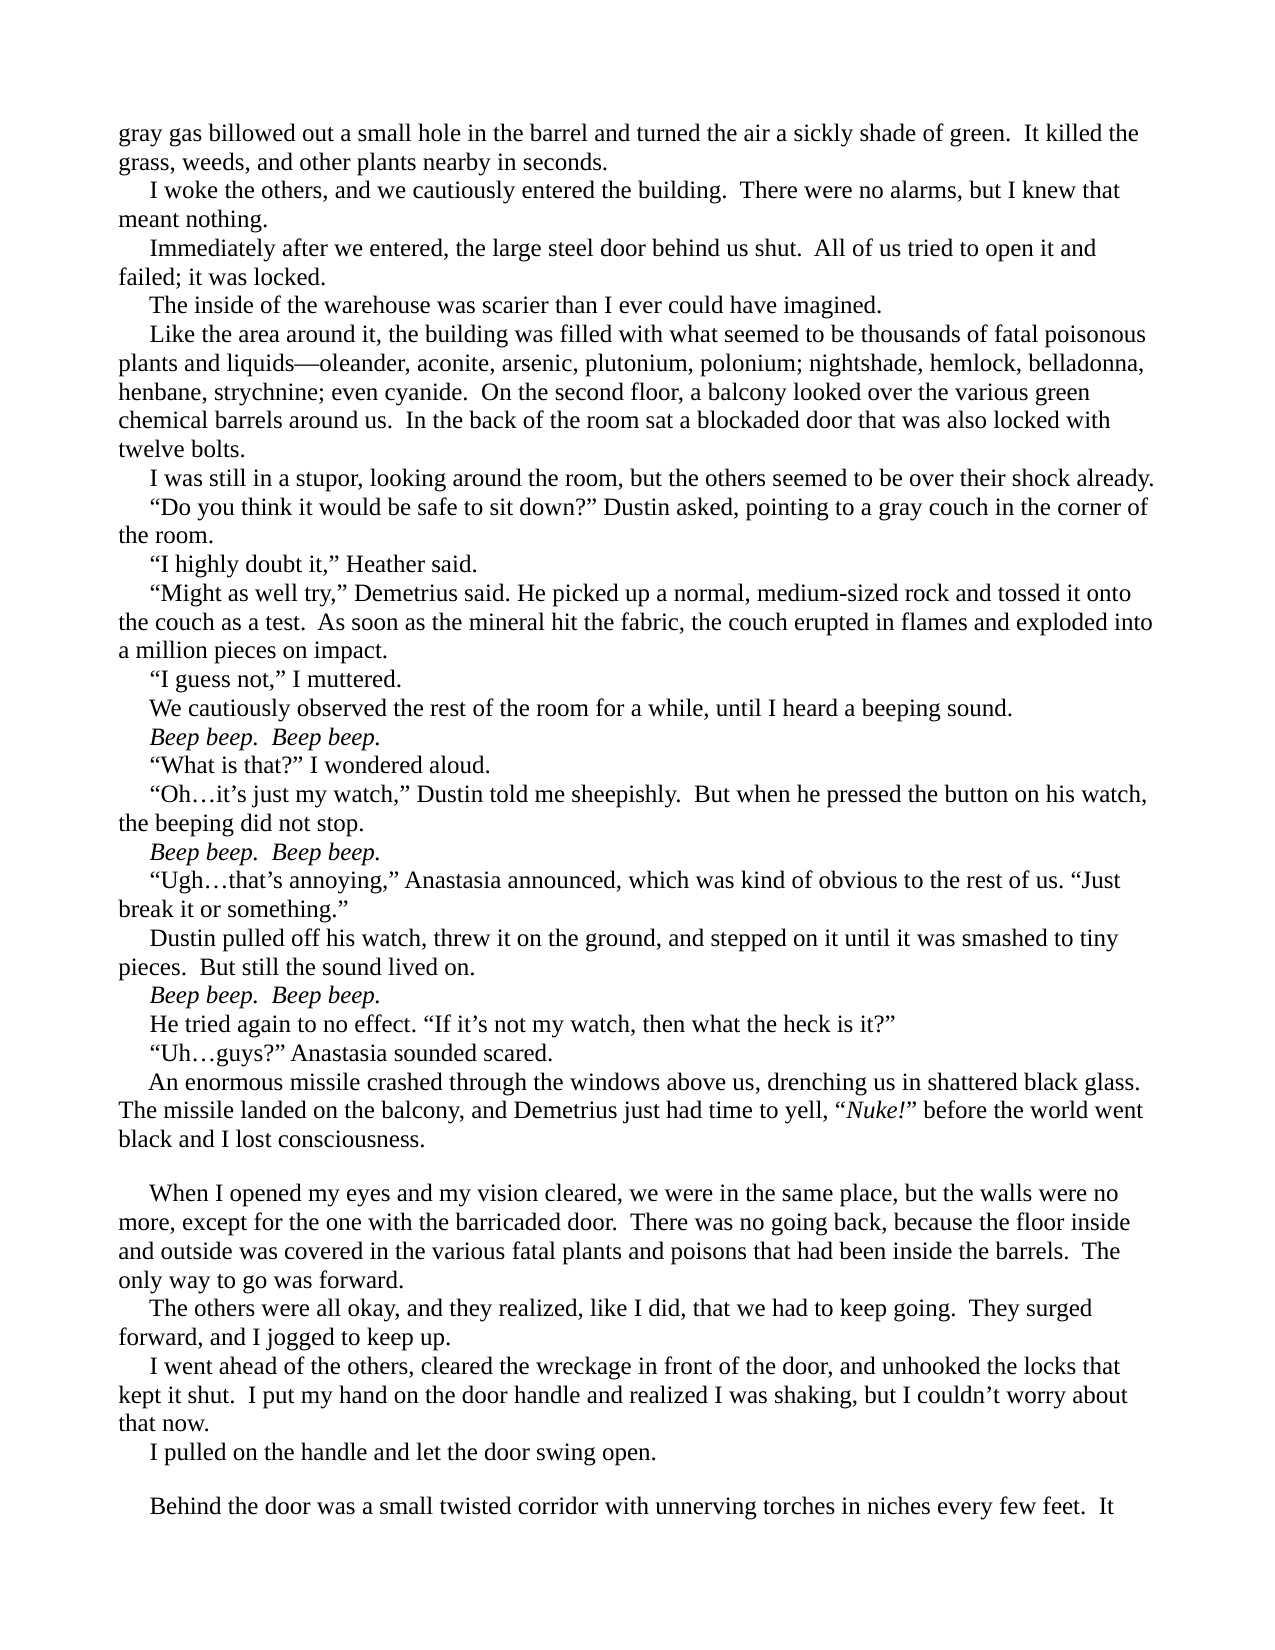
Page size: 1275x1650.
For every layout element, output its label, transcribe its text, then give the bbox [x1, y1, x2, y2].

text I went ahead of the others, cleared the wreckage in front of the door, and unhooked the locks that kept it shut. I put my hand on the door handle and realized I was shaking, but I couldn’t worry about that now. [118, 1351, 1157, 1437]
text When I opened my eyes and my vision cleared, we were in the same place, but the walls were no more, except for the one with the barricaded door. There was no going back, because the floor inside and outside was covered in the various fatal plants and poisons that had been inside the barrels. The only way to go was forward. [118, 1178, 1157, 1293]
text “Ugh…that’s annoying,” Anastasia announced, which was kind of obvious to the rest of us. “Just break it or something.” [118, 866, 1157, 923]
text “Uh…guys?” Anastasia sounded scared. [118, 1038, 1157, 1067]
text gray gas billowed out a small hole in the barrel and turned the air a sickly shade of green. It killed the grass, weeds, and other plants nearby in seconds. [118, 118, 1157, 176]
text “I highly doubt it,” Heather said. [118, 549, 1157, 578]
text Immediately after we entered, the large steel door behind us shut. All of us tried to open it and failed; it was locked. [118, 233, 1157, 291]
text I pulled on the handle and let the door swing open. [118, 1437, 1157, 1466]
text I woke the others, and we cautiously entered the building. There were no alarms, but I knew that meant nothing. [118, 176, 1157, 233]
text “Might as well try,” Demetrius said. He picked up a normal, medium-sized rock and tossed it onto the couch as a test. As soon as the mineral hit the fabric, the couch erupted in flames and exploded into a million pieces on impact. [118, 578, 1157, 664]
text He tried again to no effect. “If it’s not my watch, then what the heck is it?” [118, 1009, 1157, 1038]
text “Do you think it would be safe to sit down?” Dustin asked, pointing to a gray couch in the corner of the room. [118, 492, 1157, 549]
text Like the area around it, the building was filled with what seemed to be thousands of fatal poisonous plants and liquids—oleander, aconite, arsenic, plutonium, polonium; nightshade, hemlock, belladonna, henbane, strychnine; even cyanide. On the second floor, a balcony looked over the various green chemical barrels around us. In the back of the room sat a blockaded door that was also locked with twelve bolts. [118, 319, 1157, 463]
text Beep beep. Beep beep. [118, 722, 1157, 751]
text “I guess not,” I muttered. [118, 664, 1157, 693]
text “Oh…it’s just my watch,” Dustin told me sheepishly. But when he pressed the button on his watch, the beeping did not stop. [118, 779, 1157, 837]
text “What is that?” I wondered aloud. [118, 751, 1157, 779]
text An enormous missile crashed through the windows above us, drenching us in shattered black glass. The missile landed on the balcony, and Demetrius just had time to yell, “Nuke!” before the world went black and I lost consciousness. [118, 1067, 1157, 1153]
text Dustin pulled off his watch, threw it on the ground, and stepped on it until it was smashed to tiny pieces. But still the sound lived on. [118, 923, 1157, 981]
text Behind the door was a small twisted corridor with unnerving torches in niches every few feet. It [118, 1491, 1157, 1520]
text Beep beep. Beep beep. [118, 837, 1157, 866]
text Beep beep. Beep beep. [118, 981, 1157, 1009]
text The inside of the warehouse was scarier than I ever could have imagined. [118, 291, 1157, 319]
text We cautiously observed the rest of the room for a while, until I heard a beeping sound. [118, 693, 1157, 722]
text The others were all okay, and they realized, like I did, that we had to keep going. They surged forward, and I jogged to keep up. [118, 1293, 1157, 1351]
text I was still in a stupor, looking around the room, but the others seemed to be over their shock already. [118, 463, 1157, 492]
